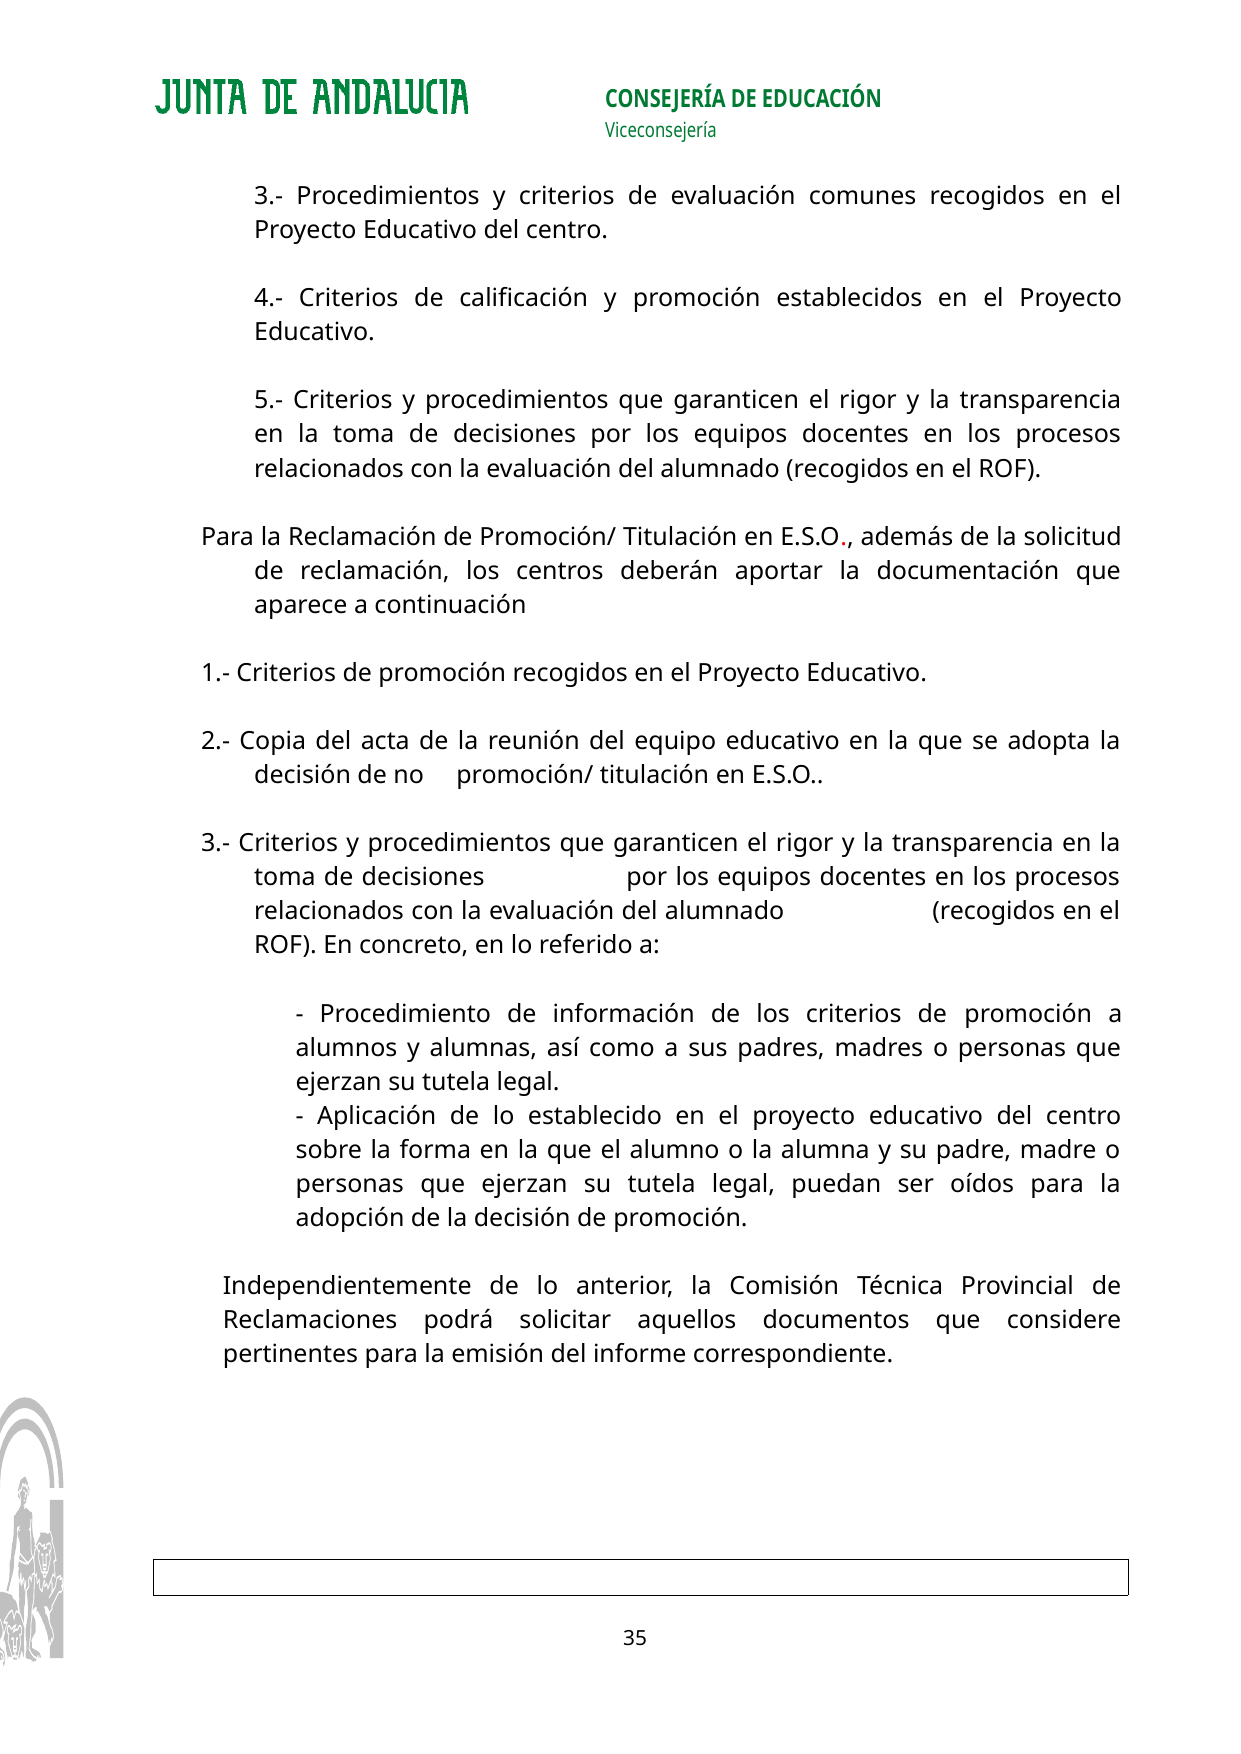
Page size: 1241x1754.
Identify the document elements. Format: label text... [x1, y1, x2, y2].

text 3.- Procedimientos y criterios de evaluación comunes recogidos en el Proyecto Educativo del centro. [201, 178, 1122, 246]
text Para la Reclamación de Promoción/ Titulación en E.S.O., además de la solicitud de reclamación, los centros deberán aportar la documentación que aparece a continuación [201, 518, 1122, 621]
text 2.- Copia del acta de la reunión del equipo educativo en la que se adopta la decisión de no promoción/ titulación en E.S.O.. [201, 723, 1122, 791]
text - Aplicación de lo establecido en el proyecto educativo del centro sobre la forma en la que el alumno o la alumna y su padre, madre o personas que ejerzan su tutela legal, puedan ser oídos para la adopción de la decisión de promoción. [242, 1097, 1122, 1234]
text - Procedimiento de información de los criterios de promoción a alumnos y alumnas, así como a sus padres, madres o personas que ejerzan su tutela legal. [242, 995, 1122, 1097]
text 1.- Criterios de promoción recogidos en el Proyecto Educativo. [201, 654, 1122, 689]
text Independientemente de lo anterior, la Comisión Técnica Provincial de Reclamaciones podrá solicitar aquellos documentos que considere pertinentes para la emisión del informe correspondiente. [223, 1268, 1122, 1370]
text 3.- Criterios y procedimientos que garanticen el rigor y la transparencia en la toma de decisiones por los equipos docentes en los procesos relacionados con la evaluación del alumnado (recogidos en el ROF). En concreto, en lo referido a: [201, 825, 1122, 961]
text 4.- Criterios de calificación y promoción establecidos en el Proyecto Educativo. [201, 280, 1122, 348]
text 5.- Criterios y procedimientos que garanticen el rigor y la transparencia en la toma de decisiones por los equipos docentes en los procesos relacionados con la evaluación del alumnado (recogidos en el ROF). [201, 382, 1122, 484]
picture [155, 79, 468, 114]
